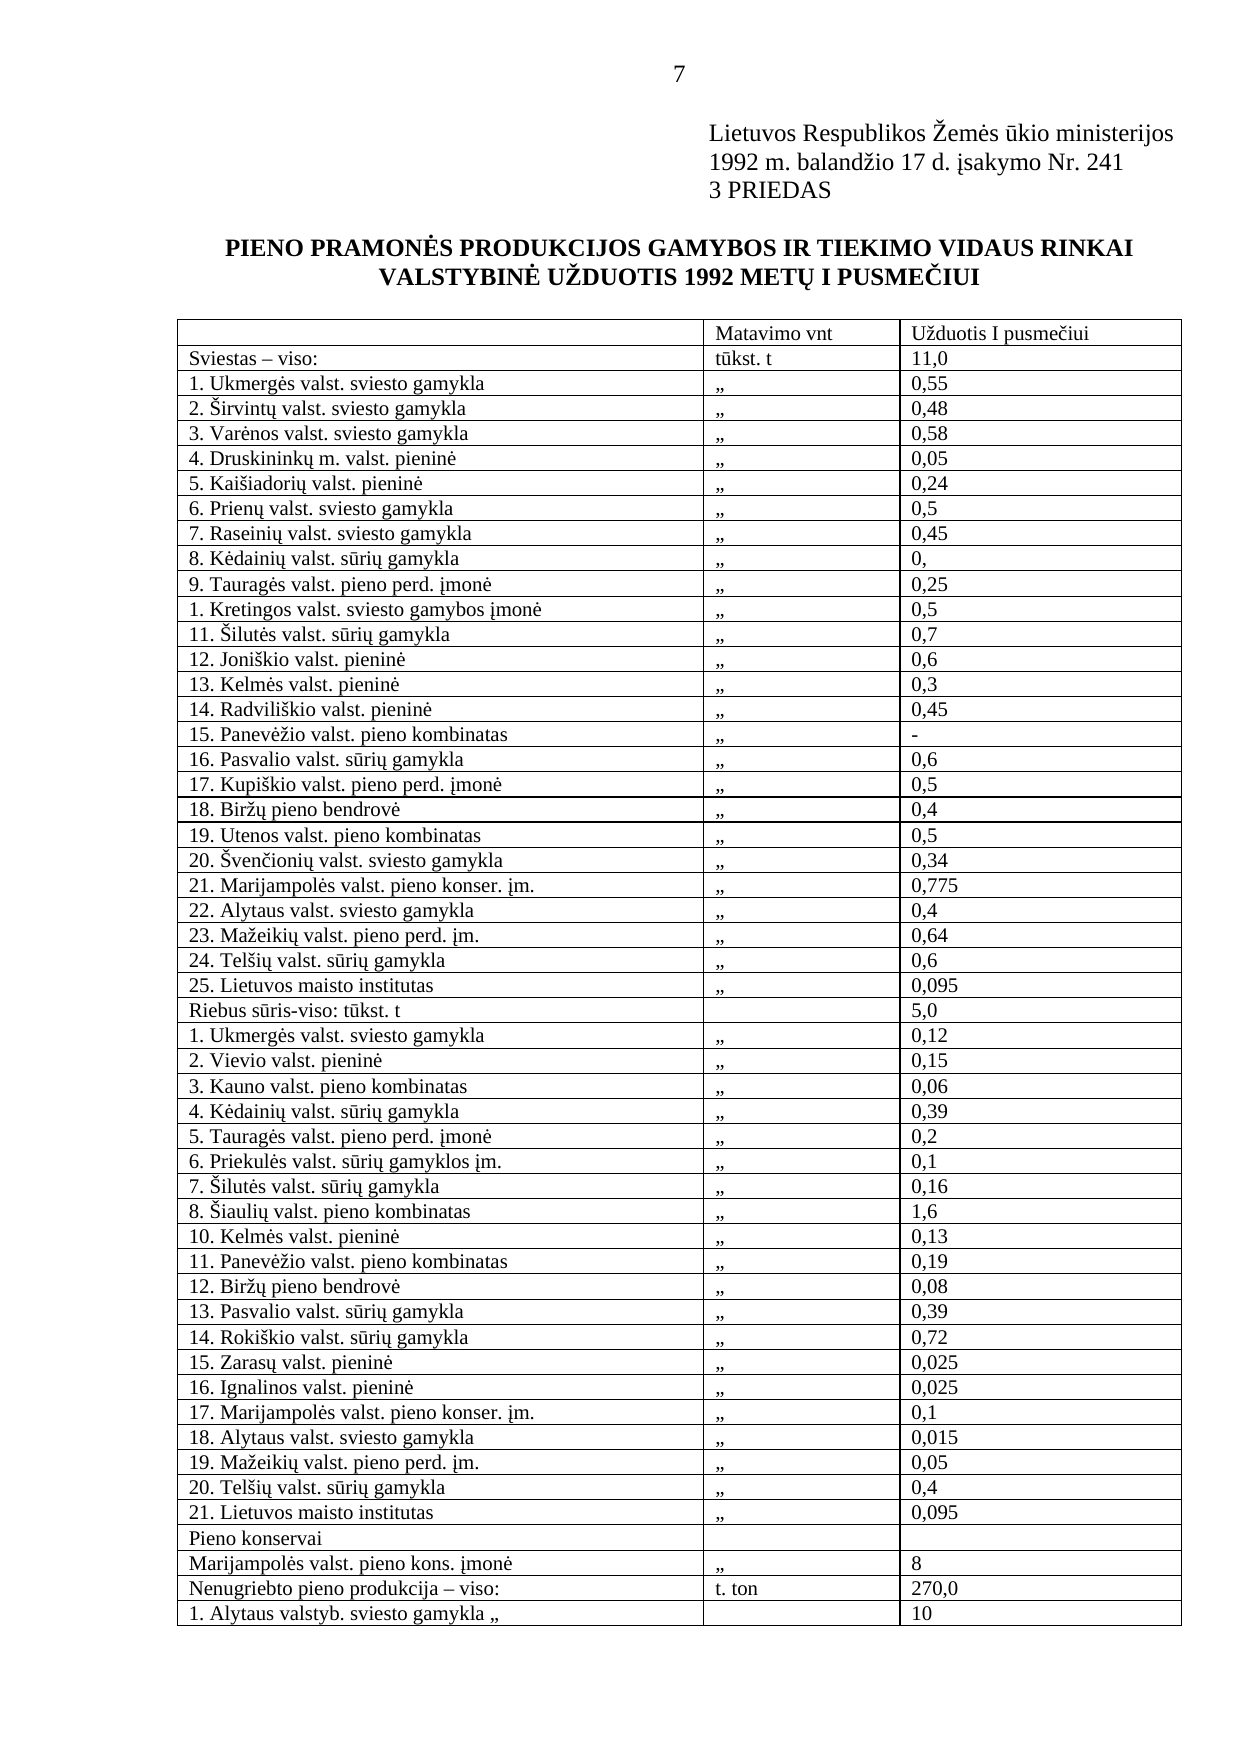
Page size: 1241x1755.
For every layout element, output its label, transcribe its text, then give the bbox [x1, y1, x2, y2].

table_cell 0,6 [901, 647, 1181, 671]
table_cell Marijampolės valst. pieno kons. įmonė [178, 1551, 703, 1574]
table_cell „ [704, 898, 899, 922]
table_cell „ [704, 923, 899, 947]
table_cell 0,39 [901, 1099, 1181, 1123]
table_cell 4. Kėdainių valst. sūrių gamykla [178, 1099, 703, 1123]
table_cell 12. Biržų pieno bendrovė [178, 1274, 703, 1298]
table_cell 20. Švenčionių valst. sviesto gamykla [178, 848, 703, 872]
table_cell „ [704, 647, 899, 671]
table_cell 0,095 [901, 1500, 1181, 1524]
table_cell 24. Telšių valst. sūrių gamykla [178, 948, 703, 972]
table_cell „ [704, 1199, 899, 1223]
table_cell [704, 1525, 899, 1549]
table_cell „ [704, 1375, 899, 1399]
table_cell „ [704, 1074, 899, 1098]
table_cell 0,39 [901, 1300, 1181, 1323]
table_cell 0,34 [901, 848, 1181, 872]
table_cell 14. Radviliškio valst. pieninė [178, 697, 703, 721]
table_cell „ [704, 1174, 899, 1198]
table_cell 20. Telšių valst. sūrių gamykla [178, 1475, 703, 1499]
table_cell 0,5 [901, 597, 1181, 621]
table_cell 0,6 [901, 747, 1181, 771]
table_cell 6. Prienų valst. sviesto gamykla [178, 496, 703, 520]
table_cell „ [704, 496, 899, 520]
table_cell „ [704, 521, 899, 545]
table_cell 17. Kupiškio valst. pieno perd. įmonė [178, 772, 703, 796]
table_cell „ [704, 421, 899, 445]
table_cell 16. Pasvalio valst. sūrių gamykla [178, 747, 703, 771]
table_cell 0,45 [901, 697, 1181, 721]
table_cell 0,1 [901, 1149, 1181, 1173]
table_cell „ [704, 1551, 899, 1574]
table_cell „ [704, 772, 899, 796]
table_cell 0,4 [901, 898, 1181, 922]
table_cell „ [704, 873, 899, 897]
table_cell 0,5 [901, 823, 1181, 847]
table_cell „ [704, 1325, 899, 1349]
table_cell „ [704, 848, 899, 872]
table_cell 0,58 [901, 421, 1181, 445]
table_cell 0,1 [901, 1400, 1181, 1424]
table_cell 22. Alytaus valst. sviesto gamykla [178, 898, 703, 922]
table_cell „ [704, 1149, 899, 1173]
table_cell - [901, 722, 1181, 746]
table_cell [704, 1601, 899, 1625]
table_cell 0,16 [901, 1174, 1181, 1198]
table_cell 1,6 [901, 1199, 1181, 1223]
table_cell 0,4 [901, 798, 1181, 821]
table_cell „ [704, 1425, 899, 1449]
table_cell 0,015 [901, 1425, 1181, 1449]
table_cell 0,19 [901, 1249, 1181, 1273]
table_cell 8. Šiaulių valst. pieno kombinatas [178, 1199, 703, 1223]
table_cell 8 [901, 1551, 1181, 1574]
table_cell 10. Kelmės valst. pieninė [178, 1224, 703, 1248]
table_cell 15. Zarasų valst. pieninė [178, 1350, 703, 1374]
table_cell 11. Panevėžio valst. pieno kombinatas [178, 1249, 703, 1273]
table_cell „ [704, 1274, 899, 1298]
table_header Užduotis I pusmečiui [901, 320, 1181, 344]
table_cell „ [704, 798, 899, 821]
table_header Matavimo vnt [704, 320, 899, 344]
table_cell 0,3 [901, 672, 1181, 696]
table_cell 0,025 [901, 1375, 1181, 1399]
table_cell 0,48 [901, 396, 1181, 420]
table_cell „ [704, 672, 899, 696]
table_cell 0,05 [901, 1450, 1181, 1474]
table_cell 7. Šilutės valst. sūrių gamykla [178, 1174, 703, 1198]
text Lietuvos Respublikos Žemės ūkio ministerijos [177, 118, 1181, 147]
table_cell 11,0 [901, 346, 1181, 369]
table_cell 17. Marijampolės valst. pieno konser. įm. [178, 1400, 703, 1424]
text 1992 m. balandžio 17 d. įsakymo Nr. 241 [177, 147, 1181, 176]
table_cell 0,45 [901, 521, 1181, 545]
table_cell 270,0 [901, 1576, 1181, 1600]
table_cell „ [704, 973, 899, 997]
table_cell 0,25 [901, 571, 1181, 596]
table_cell 0,4 [901, 1475, 1181, 1499]
table_cell 21. Lietuvos maisto institutas [178, 1500, 703, 1524]
table_cell „ [704, 597, 899, 621]
table_cell 2. Širvintų valst. sviesto gamykla [178, 396, 703, 420]
table_cell 19. Mažeikių valst. pieno perd. įm. [178, 1450, 703, 1474]
table_cell 0,5 [901, 496, 1181, 520]
table_cell „ [704, 1249, 899, 1273]
table_cell 7. Raseinių valst. sviesto gamykla [178, 521, 703, 545]
table_cell 0, [901, 546, 1181, 570]
table_cell 0,13 [901, 1224, 1181, 1248]
table_cell 8. Kėdainių valst. sūrių gamykla [178, 546, 703, 570]
table_cell 0,2 [901, 1124, 1181, 1148]
table_cell 5,0 [901, 998, 1181, 1022]
table_cell 0,7 [901, 622, 1181, 646]
table_cell Nenugriebto pieno produkcija – viso: [178, 1576, 703, 1600]
table_cell „ [704, 1049, 899, 1072]
table_cell 16. Ignalinos valst. pieninė [178, 1375, 703, 1399]
table_cell [901, 1525, 1181, 1549]
table_cell 14. Rokiškio valst. sūrių gamykla [178, 1325, 703, 1349]
table_cell „ [704, 622, 899, 646]
table_cell 2. Vievio valst. pieninė [178, 1049, 703, 1072]
table_cell „ [704, 1023, 899, 1047]
table_cell „ [704, 823, 899, 847]
table_cell „ [704, 1475, 899, 1499]
table_cell t. ton [704, 1576, 899, 1600]
table_cell 1. Ukmergės valst. sviesto gamykla [178, 371, 703, 395]
table_cell 18. Biržų pieno bendrovė [178, 798, 703, 821]
table_cell „ [704, 722, 899, 746]
table_cell 0,08 [901, 1274, 1181, 1298]
table_header [178, 320, 703, 344]
table_cell „ [704, 1500, 899, 1524]
table_cell 4. Druskininkų m. valst. pieninė [178, 446, 703, 470]
table_cell „ [704, 697, 899, 721]
table_cell 19. Utenos valst. pieno kombinatas [178, 823, 703, 847]
table_cell „ [704, 1450, 899, 1474]
table_cell 0,775 [901, 873, 1181, 897]
table_cell „ [704, 371, 899, 395]
table_cell 3. Varėnos valst. sviesto gamykla [178, 421, 703, 445]
table_cell „ [704, 948, 899, 972]
table_cell 0,025 [901, 1350, 1181, 1374]
table_cell „ [704, 546, 899, 570]
table_cell „ [704, 1124, 899, 1148]
table_cell 15. Panevėžio valst. pieno kombinatas [178, 722, 703, 746]
text Pieno pramonės produkcijos gamybos ir tiekimo vidaus rinkai valstybinė užduotis 1992 metų I pusmečiui [177, 233, 1181, 291]
table_cell Riebus sūris-viso: tūkst. t [178, 998, 703, 1022]
table_cell 0,6 [901, 948, 1181, 972]
table_cell 0,72 [901, 1325, 1181, 1349]
table_cell „ [704, 396, 899, 420]
table_cell 0,24 [901, 471, 1181, 495]
table_cell 13. Pasvalio valst. sūrių gamykla [178, 1300, 703, 1323]
table_cell „ [704, 1300, 899, 1323]
table_cell 12. Joniškio valst. pieninė [178, 647, 703, 671]
table_cell 18. Alytaus valst. sviesto gamykla [178, 1425, 703, 1449]
table_cell 1. Alytaus valstyb. sviesto gamykla „ [178, 1601, 703, 1625]
table_cell 13. Kelmės valst. pieninė [178, 672, 703, 696]
table_cell „ [704, 471, 899, 495]
table_cell 0,095 [901, 973, 1181, 997]
table_cell 0,64 [901, 923, 1181, 947]
table_cell Sviestas – viso: [178, 346, 703, 369]
table_cell 1. Ukmergės valst. sviesto gamykla [178, 1023, 703, 1047]
table_cell 9. Tauragės valst. pieno perd. įmonė [178, 571, 703, 596]
table_cell 3. Kauno valst. pieno kombinatas [178, 1074, 703, 1098]
table_cell 11. Šilutės valst. sūrių gamykla [178, 622, 703, 646]
table_cell tūkst. t [704, 346, 899, 369]
table_cell „ [704, 446, 899, 470]
table_cell 10 [901, 1601, 1181, 1625]
table_cell „ [704, 1224, 899, 1248]
table_cell 5. Kaišiadorių valst. pieninė [178, 471, 703, 495]
text 3 PRIEDAS [177, 176, 1181, 204]
table_cell „ [704, 1099, 899, 1123]
table_cell „ [704, 747, 899, 771]
table_cell 0,05 [901, 446, 1181, 470]
table_cell Pieno konservai [178, 1525, 703, 1549]
table_cell 0,5 [901, 772, 1181, 796]
table_cell „ [704, 1400, 899, 1424]
table_cell 1. Kretingos valst. sviesto gamybos įmonė [178, 597, 703, 621]
table_cell 0,15 [901, 1049, 1181, 1072]
table_cell „ [704, 571, 899, 596]
table_cell 21. Marijampolės valst. pieno konser. įm. [178, 873, 703, 897]
table_cell „ [704, 1350, 899, 1374]
table_cell 23. Mažeikių valst. pieno perd. įm. [178, 923, 703, 947]
table_cell 6. Priekulės valst. sūrių gamyklos įm. [178, 1149, 703, 1173]
table_cell 5. Tauragės valst. pieno perd. įmonė [178, 1124, 703, 1148]
table_cell 0,06 [901, 1074, 1181, 1098]
table_cell [704, 998, 899, 1022]
table_cell 0,12 [901, 1023, 1181, 1047]
table_cell 0,55 [901, 371, 1181, 395]
table_cell 25. Lietuvos maisto institutas [178, 973, 703, 997]
